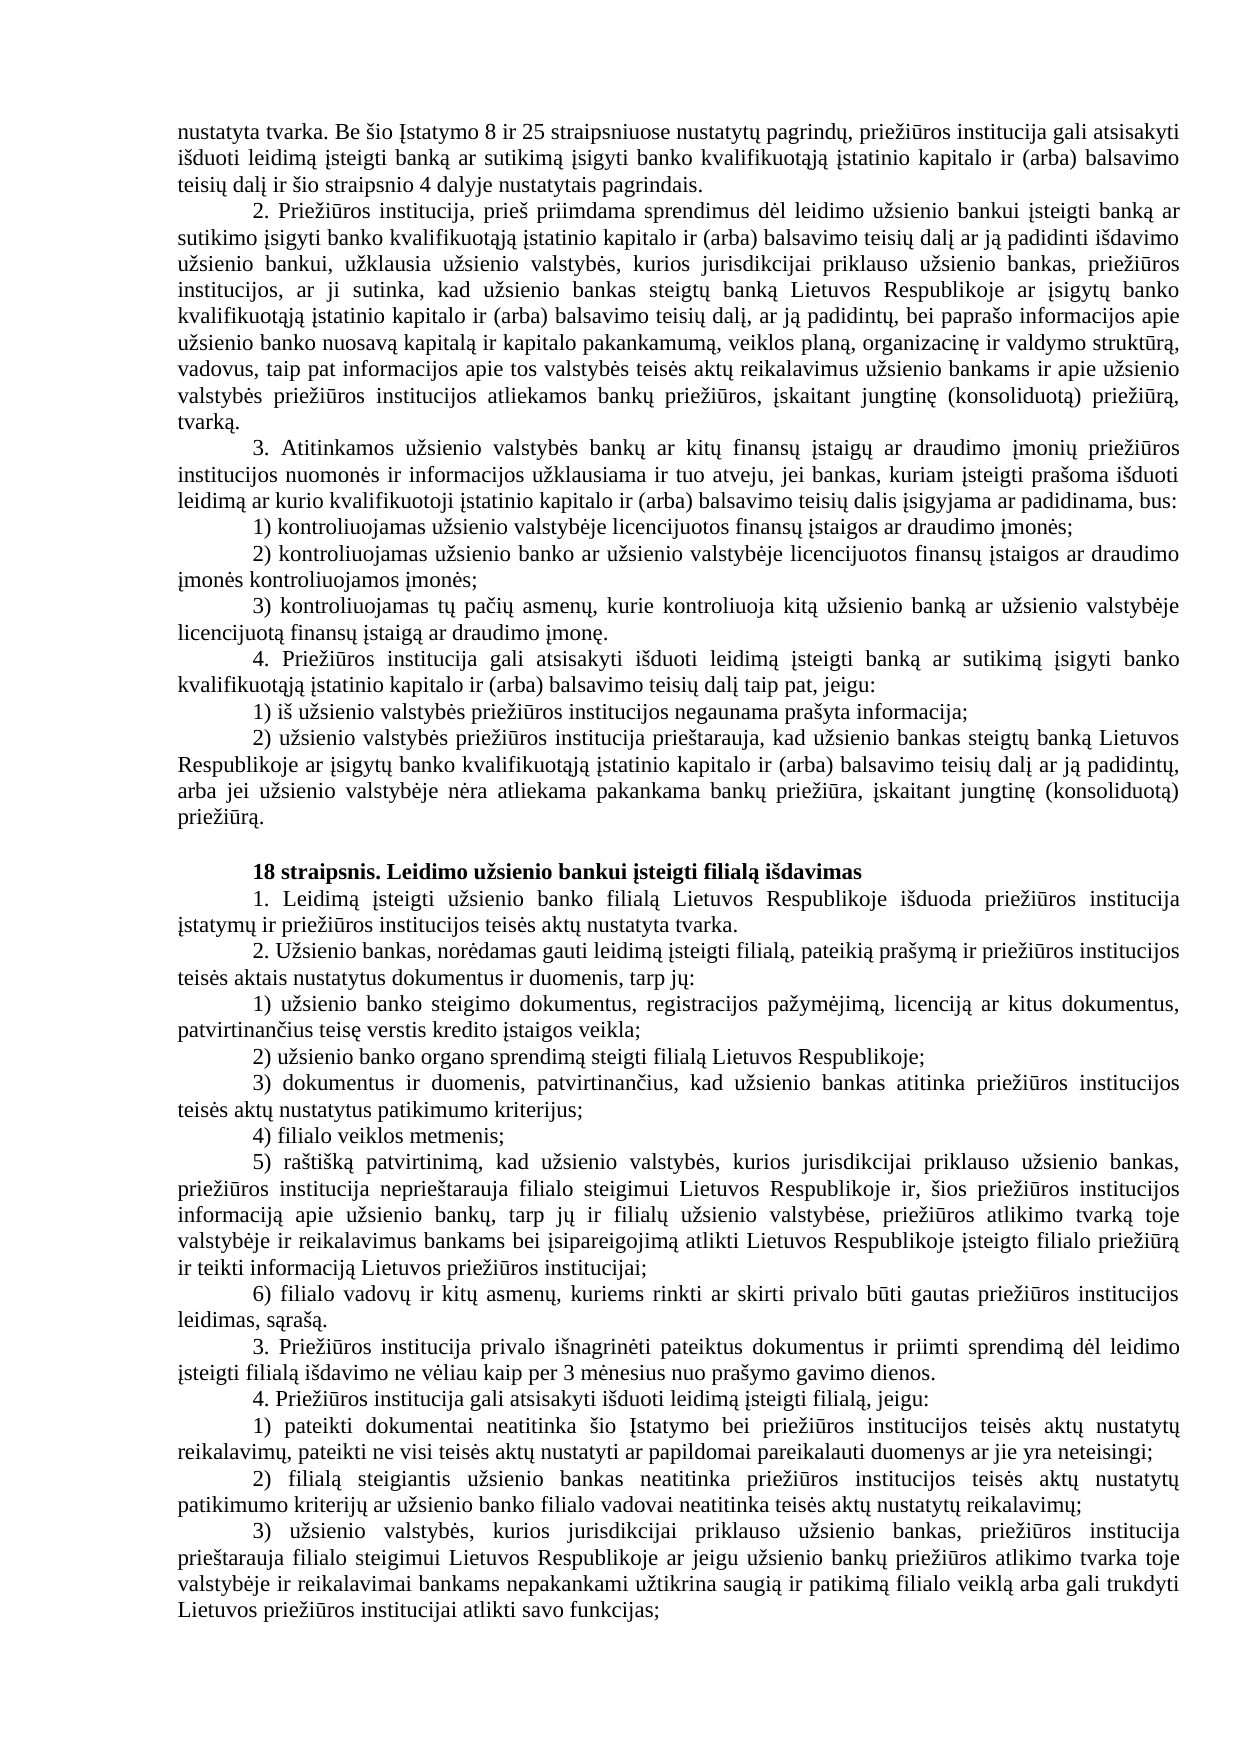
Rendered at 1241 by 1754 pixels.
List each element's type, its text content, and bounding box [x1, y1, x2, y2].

text 1) užsienio banko steigimo dokumentus, registracijos pažymėjimą, licenciją ar kitus dokumentus, patvirtinančius teisę verstis kredito įstaigos veikla; [177, 990, 1181, 1043]
text 1) kontroliuojamas užsienio valstybėje licencijuotos finansų įstaigos ar draudimo įmonės; [177, 513, 1181, 540]
text 3. Priežiūros institucija privalo išnagrinėti pateiktus dokumentus ir priimti sprendimą dėl leidimo įsteigti filialą išdavimo ne vėliau kaip per 3 mėnesius nuo prašymo gavimo dienos. [177, 1333, 1181, 1386]
text nustatyta tvarka. Be šio Įstatymo 8 ir 25 straipsniuose nustatytų pagrindų, priežiūros institucija gali atsisakyti išduoti leidimą įsteigti banką ar sutikimą įsigyti banko kvalifikuotąją įstatinio kapitalo ir (arba) balsavimo teisių dalį ir šio straipsnio 4 dalyje nustatytais pagrindais. [177, 118, 1181, 197]
text 5) raštišką patvirtinimą, kad užsienio valstybės, kurios jurisdikcijai priklauso užsienio bankas, priežiūros institucija neprieštarauja filialo steigimui Lietuvos Respublikoje ir, šios priežiūros institucijos informaciją apie užsienio bankų, tarp jų ir filialų užsienio valstybėse, priežiūros atlikimo tvarką toje valstybėje ir reikalavimus bankams bei įsipareigojimą atlikti Lietuvos Respublikoje įsteigto filialo priežiūrą ir teikti informaciją Lietuvos priežiūros institucijai; [177, 1148, 1181, 1280]
text 1. Leidimą įsteigti užsienio banko filialą Lietuvos Respublikoje išduoda priežiūros institucija įstatymų ir priežiūros institucijos teisės aktų nustatyta tvarka. [177, 885, 1181, 937]
text 4. Priežiūros institucija gali atsisakyti išduoti leidimą įsteigti banką ar sutikimą įsigyti banko kvalifikuotąją įstatinio kapitalo ir (arba) balsavimo teisių dalį taip pat, jeigu: [177, 645, 1181, 698]
text 3) dokumentus ir duomenis, patvirtinančius, kad užsienio bankas atitinka priežiūros institucijos teisės aktų nustatytus patikimumo kriterijus; [177, 1069, 1181, 1122]
text 18 straipsnis. Leidimo užsienio bankui įsteigti filialą išdavimas [177, 858, 1181, 885]
text 2) filialą steigiantis užsienio bankas neatitinka priežiūros institucijos teisės aktų nustatytų patikimumo kriterijų ar užsienio banko filialo vadovai neatitinka teisės aktų nustatytų reikalavimų; [177, 1464, 1181, 1517]
text 2. Užsienio bankas, norėdamas gauti leidimą įsteigti filialą, pateikią prašymą ir priežiūros institucijos teisės aktais nustatytus dokumentus ir duomenis, tarp jų: [177, 937, 1181, 990]
text 4. Priežiūros institucija gali atsisakyti išduoti leidimą įsteigti filialą, jeigu: [177, 1386, 1181, 1412]
text 2) užsienio valstybės priežiūros institucija prieštarauja, kad užsienio bankas steigtų banką Lietuvos Respublikoje ar įsigytų banko kvalifikuotąją įstatinio kapitalo ir (arba) balsavimo teisių dalį ar ją padidintų, arba jei užsienio valstybėje nėra atliekama pakankama bankų priežiūra, įskaitant jungtinę (konsoliduotą) priežiūrą. [177, 724, 1181, 830]
text 2. Priežiūros institucija, prieš priimdama sprendimus dėl leidimo užsienio bankui įsteigti banką ar sutikimo įsigyti banko kvalifikuotąją įstatinio kapitalo ir (arba) balsavimo teisių dalį ar ją padidinti išdavimo užsienio bankui, užklausia užsienio valstybės, kurios jurisdikcijai priklauso užsienio bankas, priežiūros institucijos, ar ji sutinka, kad užsienio bankas steigtų banką Lietuvos Respublikoje ar įsigytų banko kvalifikuotąją įstatinio kapitalo ir (arba) balsavimo teisių dalį, ar ją padidintų, bei paprašo informacijos apie užsienio banko nuosavą kapitalą ir kapitalo pakankamumą, veiklos planą, organizacinę ir valdymo struktūrą, vadovus, taip pat informacijos apie tos valstybės teisės aktų reikalavimus užsienio bankams ir apie užsienio valstybės priežiūros institucijos atliekamos bankų priežiūros, įskaitant jungtinę (konsoliduotą) priežiūrą, tvarką. [177, 197, 1181, 434]
text 3) užsienio valstybės, kurios jurisdikcijai priklauso užsienio bankas, priežiūros institucija prieštarauja filialo steigimui Lietuvos Respublikoje ar jeigu užsienio bankų priežiūros atlikimo tvarka toje valstybėje ir reikalavimai bankams nepakankami užtikrina saugią ir patikimą filialo veiklą arba gali trukdyti Lietuvos priežiūros institucijai atlikti savo funkcijas; [177, 1517, 1181, 1623]
text 2) užsienio banko organo sprendimą steigti filialą Lietuvos Respublikoje; [177, 1043, 1181, 1069]
text 3) kontroliuojamas tų pačių asmenų, kurie kontroliuoja kitą užsienio banką ar užsienio valstybėje licencijuotą finansų įstaigą ar draudimo įmonę. [177, 592, 1181, 645]
text 4) filialo veiklos metmenis; [177, 1122, 1181, 1148]
text 1) iš užsienio valstybės priežiūros institucijos negaunama prašyta informacija; [177, 698, 1181, 724]
text 6) filialo vadovų ir kitų asmenų, kuriems rinkti ar skirti privalo būti gautas priežiūros institucijos leidimas, sąrašą. [177, 1280, 1181, 1333]
text 3. Atitinkamos užsienio valstybės bankų ar kitų finansų įstaigų ar draudimo įmonių priežiūros institucijos nuomonės ir informacijos užklausiama ir tuo atveju, jei bankas, kuriam įsteigti prašoma išduoti leidimą ar kurio kvalifikuotoji įstatinio kapitalo ir (arba) balsavimo teisių dalis įsigyjama ar padidinama, bus: [177, 434, 1181, 513]
text 2) kontroliuojamas užsienio banko ar užsienio valstybėje licencijuotos finansų įstaigos ar draudimo įmonės kontroliuojamos įmonės; [177, 540, 1181, 592]
text 1) pateikti dokumentai neatitinka šio Įstatymo bei priežiūros institucijos teisės aktų nustatytų reikalavimų, pateikti ne visi teisės aktų nustatyti ar papildomai pareikalauti duomenys ar jie yra neteisingi; [177, 1412, 1181, 1464]
